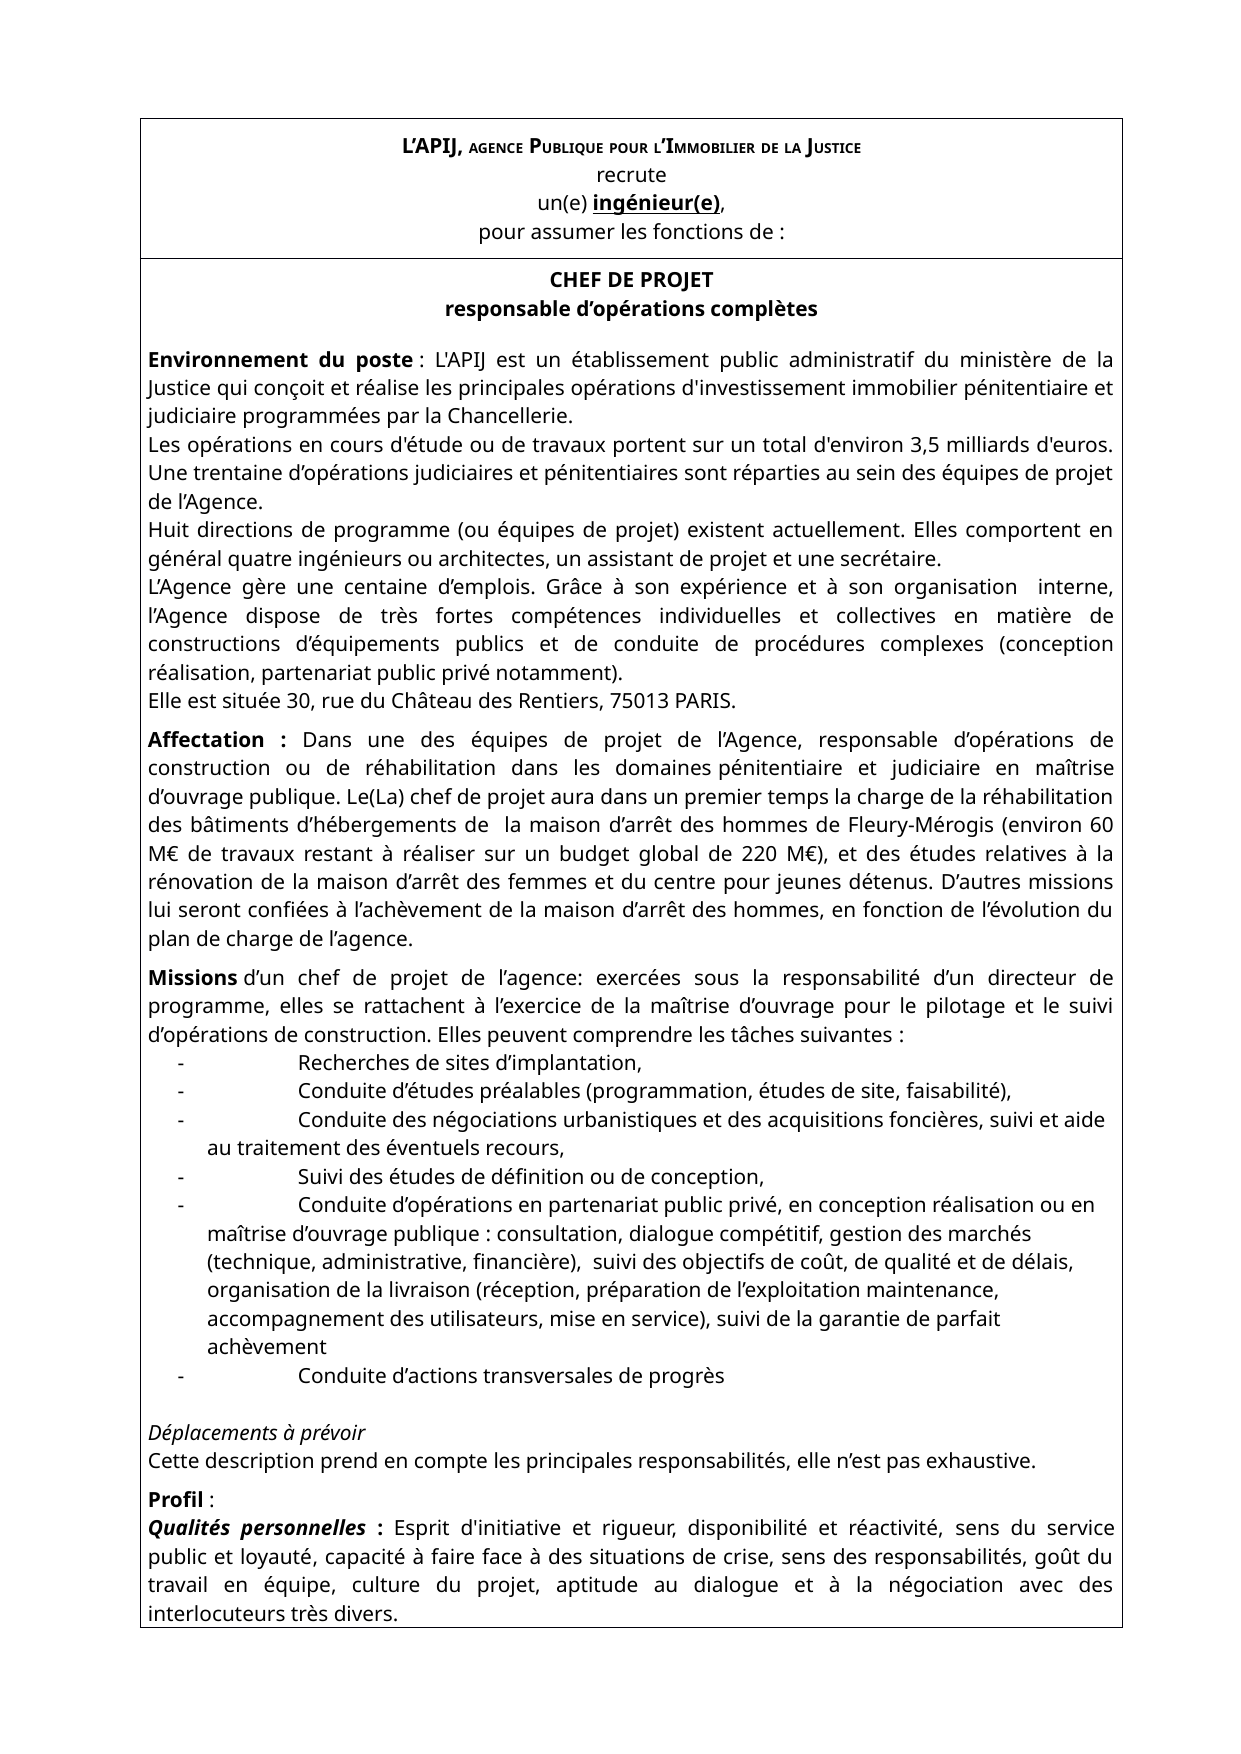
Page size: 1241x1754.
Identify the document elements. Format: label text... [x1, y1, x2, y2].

table_header L’APIJ, agence Publique pour l’Immobilier de la Justice recrute un(e) ingénieur(e), pour assumer les fonctions de : [141, 119, 1122, 258]
table_cell CHEF DE PROJET responsable d’opérations complètes Environnement du poste : L'APIJ est un établissement public administratif du ministère de la Justice qui conçoit et réalise les principales opérations d'investissement immobilier pénitentiaire et judiciaire programmées par la Chancellerie. Les opérations en cours d'étude ou de travaux portent sur un total d'environ 3,5 milliards d'euros. Une trentaine d’opérations judiciaires et pénitentiaires sont réparties au sein des équipes de projet de l’Agence. Huit directions de programme (ou équipes de projet) existent actuellement. Elles comportent en général quatre ingénieurs ou architectes, un assistant de projet et une secrétaire. L’Agence gère une centaine d’emplois. Grâce à son expérience et à son organisation interne, l’Agence dispose de très fortes compétences individuelles et collectives en matière de constructions d’équipements publics et de conduite de procédures complexes (conception réalisation, partenariat public privé notamment). Elle est située 30, rue du Château des Rentiers, 75013 PARIS. Affectation : Dans une des équipes de projet de l’Agence, responsable d’opérations de construction ou de réhabilitation dans les domaines pénitentiaire et judiciaire en maîtrise d’ouvrage publique. Le(La) chef de projet aura dans un premier temps la charge de la réhabilitation des bâtiments d’hébergements de la maison d’arrêt des hommes de Fleury-Mérogis (environ 60 M€ de travaux restant à réaliser sur un budget global de 220 M€), et des études relatives à la rénovation de la maison d’arrêt des femmes et du centre pour jeunes détenus. D’autres missions lui seront confiées à l’achèvement de la maison d’arrêt des hommes, en fonction de l’évolution du plan de charge de l’agence. Missions d’un chef de projet de l’agence: exercées sous la responsabilité d’un directeur de programme, elles se rattachent à l’exercice de la maîtrise d’ouvrage pour le pilotage et le suivi d’opérations de construction. Elles peuvent comprendre les tâches suivantes : Recherches de sites d’implantation, Conduite d’études préalables (programmation, études de site, faisabilité), Conduite des négociations urbanistiques et des acquisitions foncières, suivi et aide au traitement des éventuels recours, Suivi des études de définition ou de conception, Conduite d’opérations en partenariat public privé, en conception réalisation ou en maîtrise d’ouvrage publique : consultation, dialogue compétitif, gestion des marchés (technique, administrative, financière), suivi des objectifs de coût, de qualité et de délais, organisation de la livraison (réception, préparation de l’exploitation maintenance, accompagnement des utilisateurs, mise en service), suivi de la garantie de parfait achèvement Conduite d’actions transversales de progrès Déplacements à prévoir Cette description prend en compte les principales responsabilités, elle n’est pas exhaustive. Profil : Qualités personnelles : Esprit d'initiative et rigueur, disponibilité et réactivité, sens du service public et loyauté, capacité à faire face à des situations de crise, sens des responsabilités, goût du travail en équipe, culture du projet, aptitude au dialogue et à la négociation avec des interlocuteurs très divers. [141, 259, 1122, 1627]
